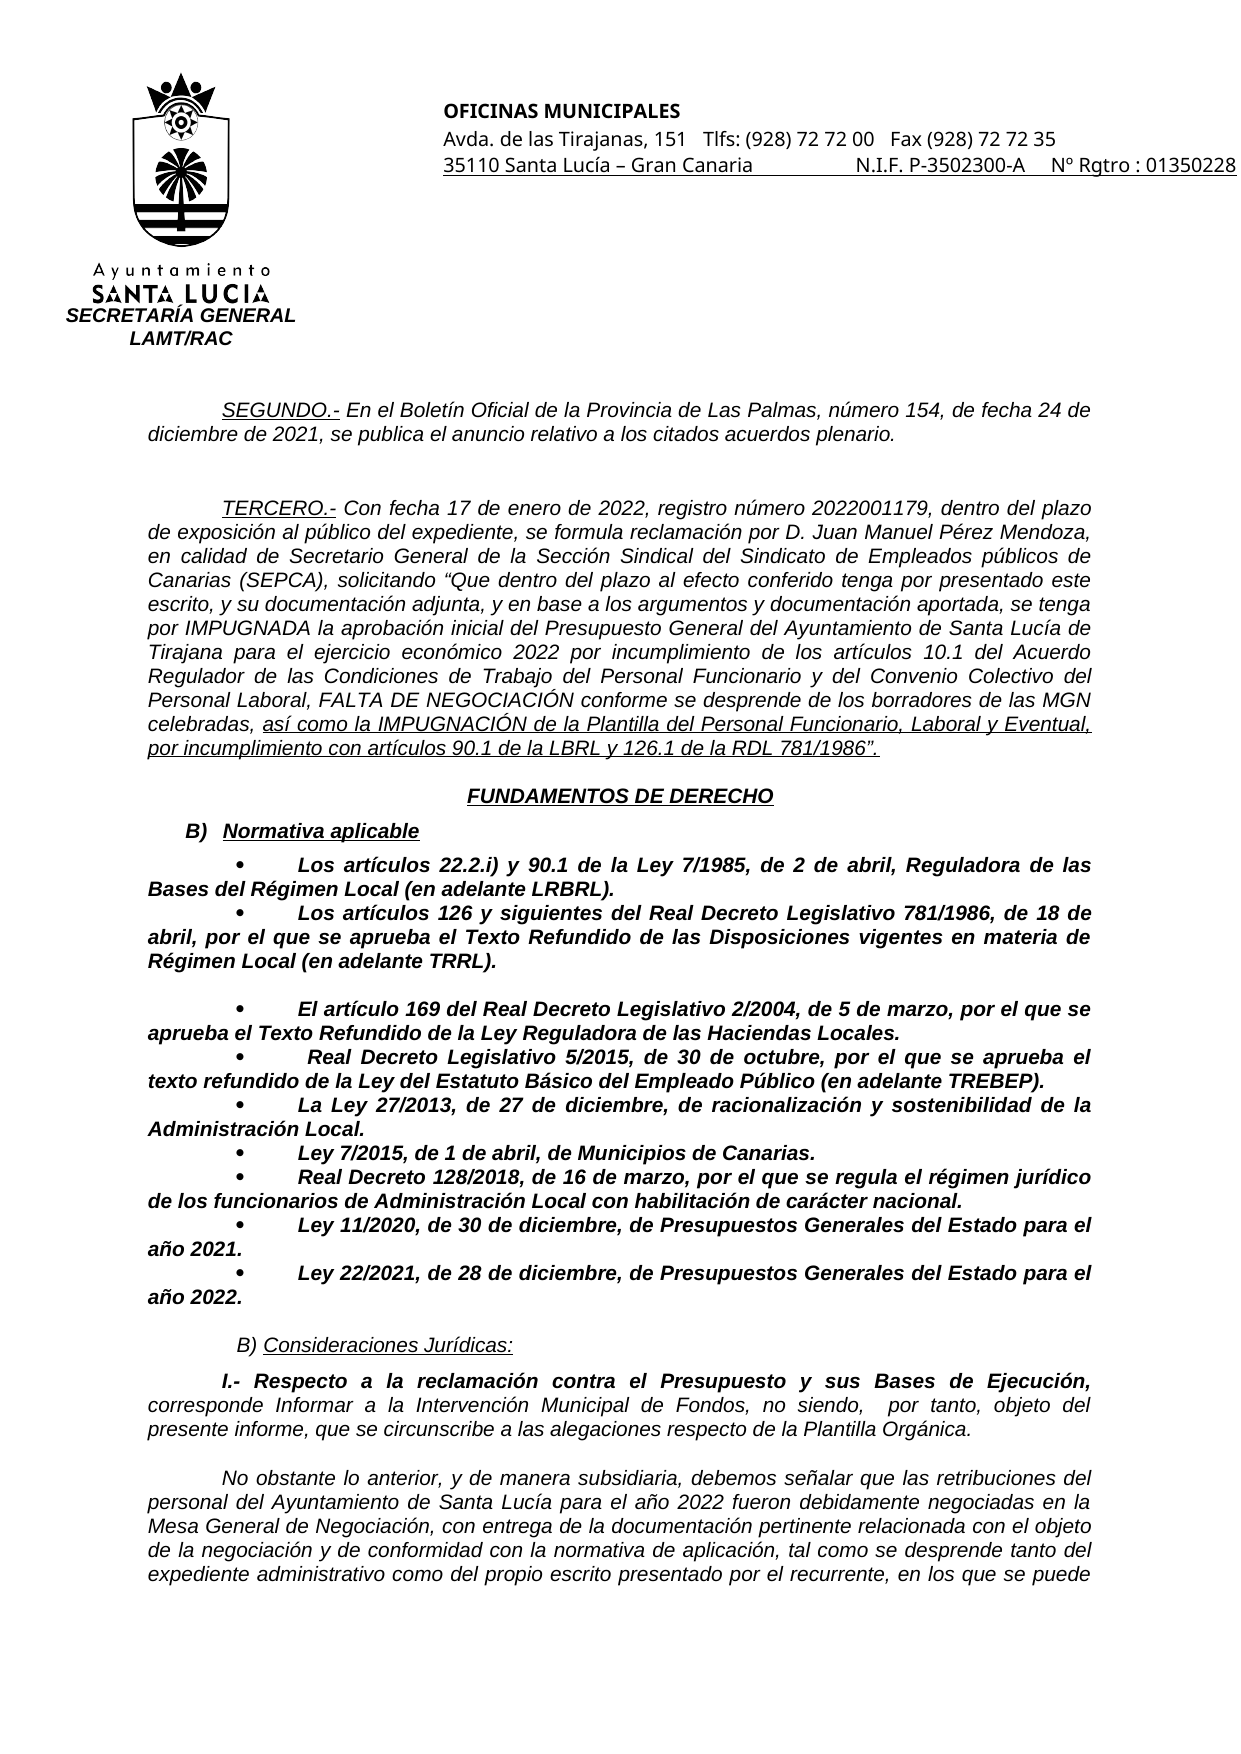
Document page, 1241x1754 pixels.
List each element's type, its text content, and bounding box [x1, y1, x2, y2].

list Real Decreto 128/2018, de 16 de marzo, por el que se regula el régimen jurídico de los funcionarios de Administración Local con habilitación de carácter nacional. [148, 1165, 1092, 1213]
list Los artículos 22.2.i) y 90.1 de la Ley 7/1985, de 2 de abril, Reguladora de las Bases del Régimen Local (en adelante LRBRL). [148, 853, 1092, 901]
list Los artículos 126 y siguientes del Real Decreto Legislativo 781/1986, de 18 de abril, por el que se aprueba el Texto Refundido de las Disposiciones vigentes en materia de Régimen Local (en adelante TRRL). [148, 901, 1092, 973]
list El artículo 169 del Real Decreto Legislativo 2/2004, de 5 de marzo, por el que se aprueba el Texto Refundido de la Ley Reguladora de las Haciendas Locales. [148, 997, 1092, 1044]
text B) Consideraciones Jurídicas: [236, 1333, 1092, 1357]
list Ley 11/2020, de 30 de diciembre, de Presupuestos Generales del Estado para el año 2021. [148, 1213, 1092, 1261]
list Ley 22/2021, de 28 de diciembre, de Presupuestos Generales del Estado para el año 2022. [148, 1261, 1092, 1309]
list Ley 7/2015, de 1 de abril, de Municipios de Canarias. [236, 1141, 1092, 1165]
text TERCERO.- Con fecha 17 de enero de 2022, registro número 2022001179, dentro del plazo de exposición al público del expediente, se formula reclamación por D. Juan Manuel Pérez Mendoza, en calidad de Secretario General de la Sección Sindical del Sindicato de Empleados públicos de Canarias (SEPCA), solicitando “Que dentro del plazo al efecto conferido tenga por presentado este escrito, y su documentación adjunta, y en base a los argumentos y documentación aportada, se tenga por IMPUGNADA la aprobación inicial del Presupuesto General del Ayuntamiento de Santa Lucía de Tirajana para el ejercicio económico 2022 por incumplimiento de los artículos 10.1 del Acuerdo Regulador de las Condiciones de Trabajo del Personal Funcionario y del Convenio Colectivo del Personal Laboral, FALTA DE NEGOCIACIÓN conforme se desprende de los borradores de las MGN celebradas, así como la IMPUGNACIÓN de la Plantilla del Personal Funcionario, Laboral y Eventual, por incumplimiento con artículos 90.1 de la LBRL y 126.1 de la RDL 781/1986”. [148, 496, 1092, 759]
text SEGUNDO.- En el Boletín Oficial de la Provincia de Las Palmas, número 154, de fecha 24 de diciembre de 2021, se publica el anuncio relativo a los citados acuerdos plenario. [148, 398, 1092, 446]
text FUNDAMENTOS DE DERECHO [148, 784, 1092, 808]
text I.- Respecto a la reclamación contra el Presupuesto y sus Bases de Ejecución, corresponde Informar a la Intervención Municipal de Fondos, no siendo, por tanto, objeto del presente informe, que se circunscribe a las alegaciones respecto de la Plantilla Orgánica. [148, 1369, 1092, 1441]
list Real Decreto Legislativo 5/2015, de 30 de octubre, por el que se aprueba el texto refundido de la Ley del Estatuto Básico del Empleado Público (en adelante TREBEP). [148, 1044, 1092, 1093]
list Normativa aplicable [185, 819, 1092, 843]
text No obstante lo anterior, y de manera subsidiaria, debemos señalar que las retribuciones del personal del Ayuntamiento de Santa Lucía para el año 2022 fueron debidamente negociadas en la Mesa General de Negociación, con entrega de la documentación pertinente relacionada con el objeto de la negociación y de conformidad con la normativa de aplicación, tal como se desprende tanto del expediente administrativo como del propio escrito presentado por el recurrente, en los que se puede [148, 1466, 1092, 1586]
list La Ley 27/2013, de 27 de diciembre, de racionalización y sostenibilidad de la Administración Local. [148, 1093, 1092, 1141]
